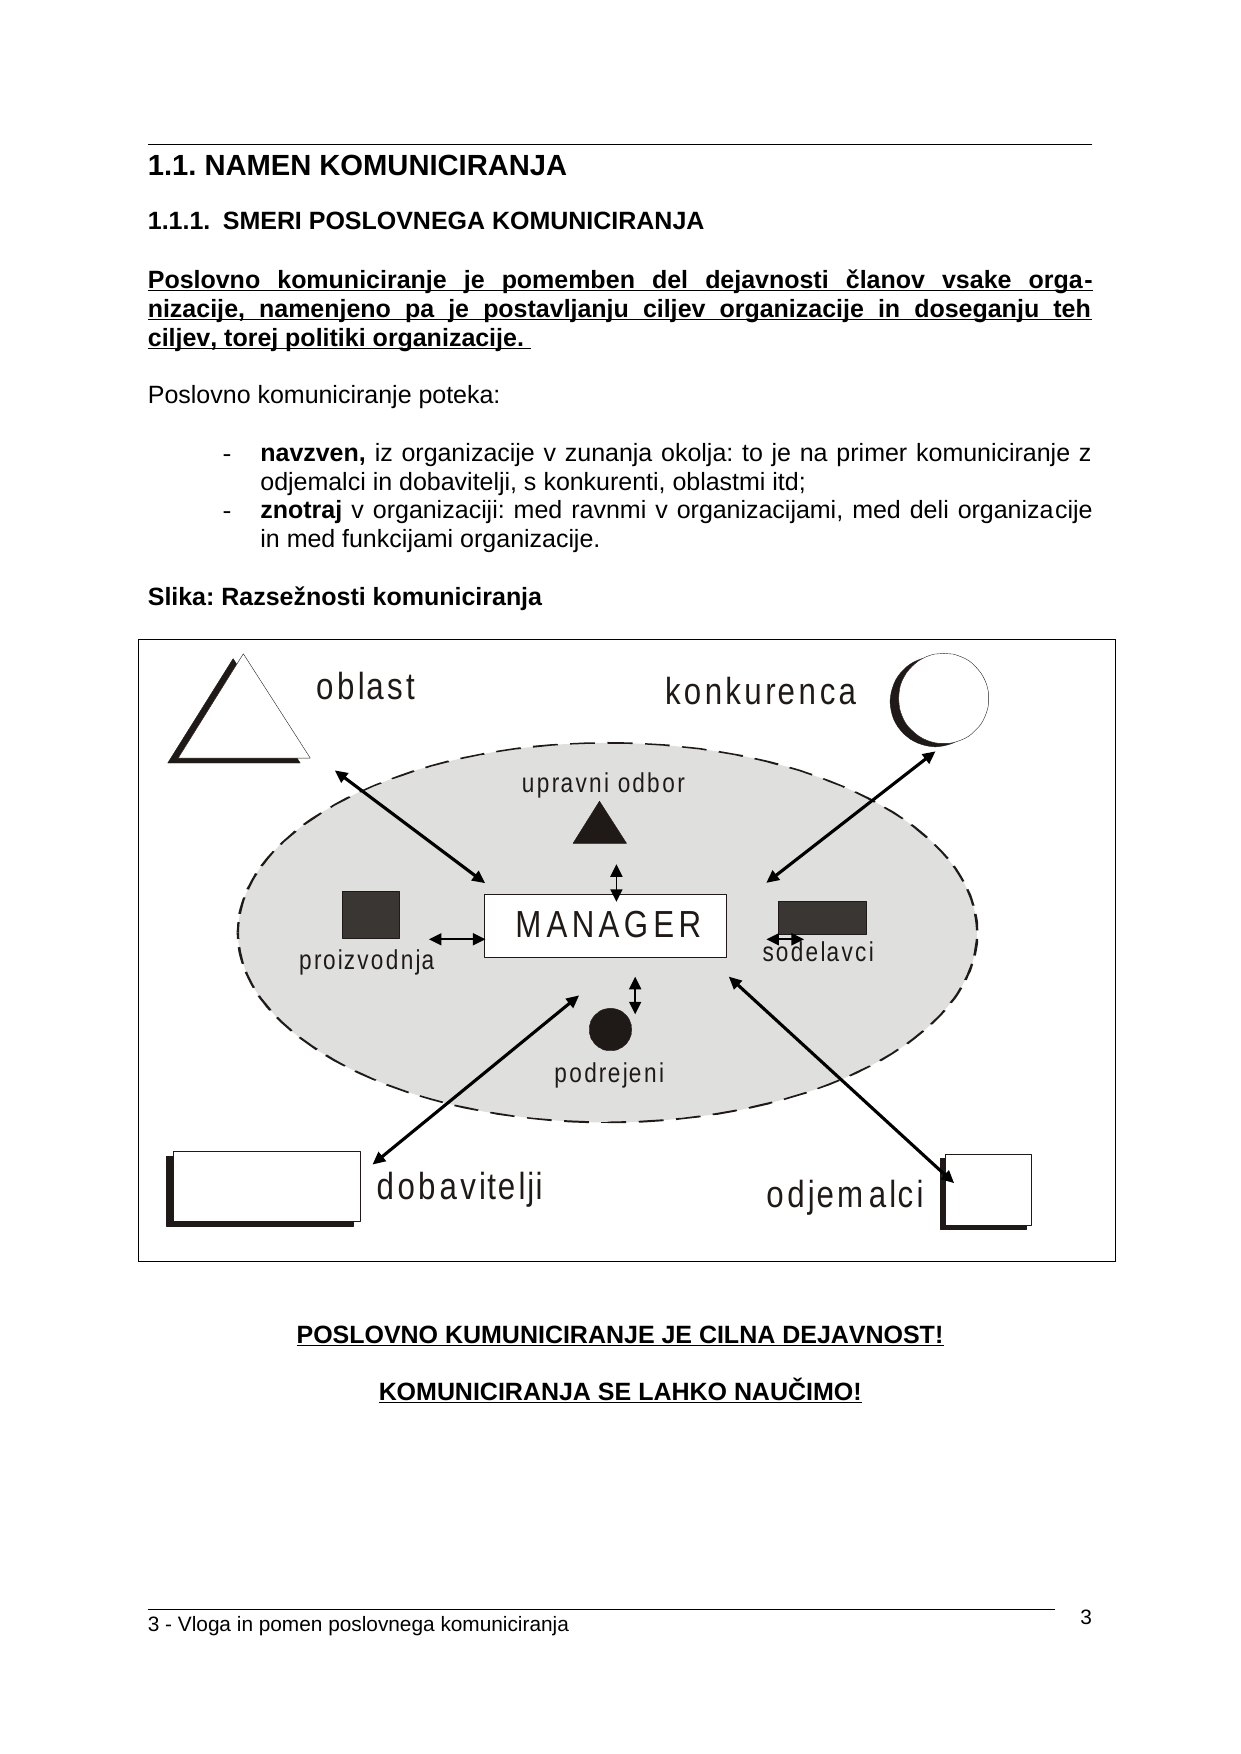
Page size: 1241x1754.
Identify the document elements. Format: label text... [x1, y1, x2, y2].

subtitle Slika: Razsežnosti komuniciranja [148, 582, 1092, 611]
list znotraj v organizaciji: med ravnmi v organizacijami, med deli organiza­cije in med funkcijami organizacije. [223, 495, 1092, 553]
text ciljev, torej politiki organizacije. [148, 320, 1092, 352]
text nizacije, namenjeno pa je postavljanju ciljev organizacije in doseganju teh [148, 291, 1092, 319]
text POSLOVNO KUMUNICIRANJE JE CILNA DEJAVNOST! [148, 1320, 1092, 1348]
text KOMUNICIRANJA SE LAHKO NAUČIMO! [148, 1377, 1092, 1406]
text Poslovno komuniciranje je pomemben del dejavnosti članov vsake orga­ [148, 265, 1092, 290]
subtitle 1.1. NAMEN KOMUNICIRANJA [148, 148, 1092, 181]
subtitle SMERI POSLOVNEGA KOMUNICIRANJA [148, 206, 1092, 235]
text Poslovno komuniciranje poteka: [148, 380, 1092, 409]
list navzven, iz organizacije v zunanja okolja: to je na primer komuniciranje z odjemalci in dobavitelji, s konkurenti, oblastmi itd; [223, 438, 1092, 495]
